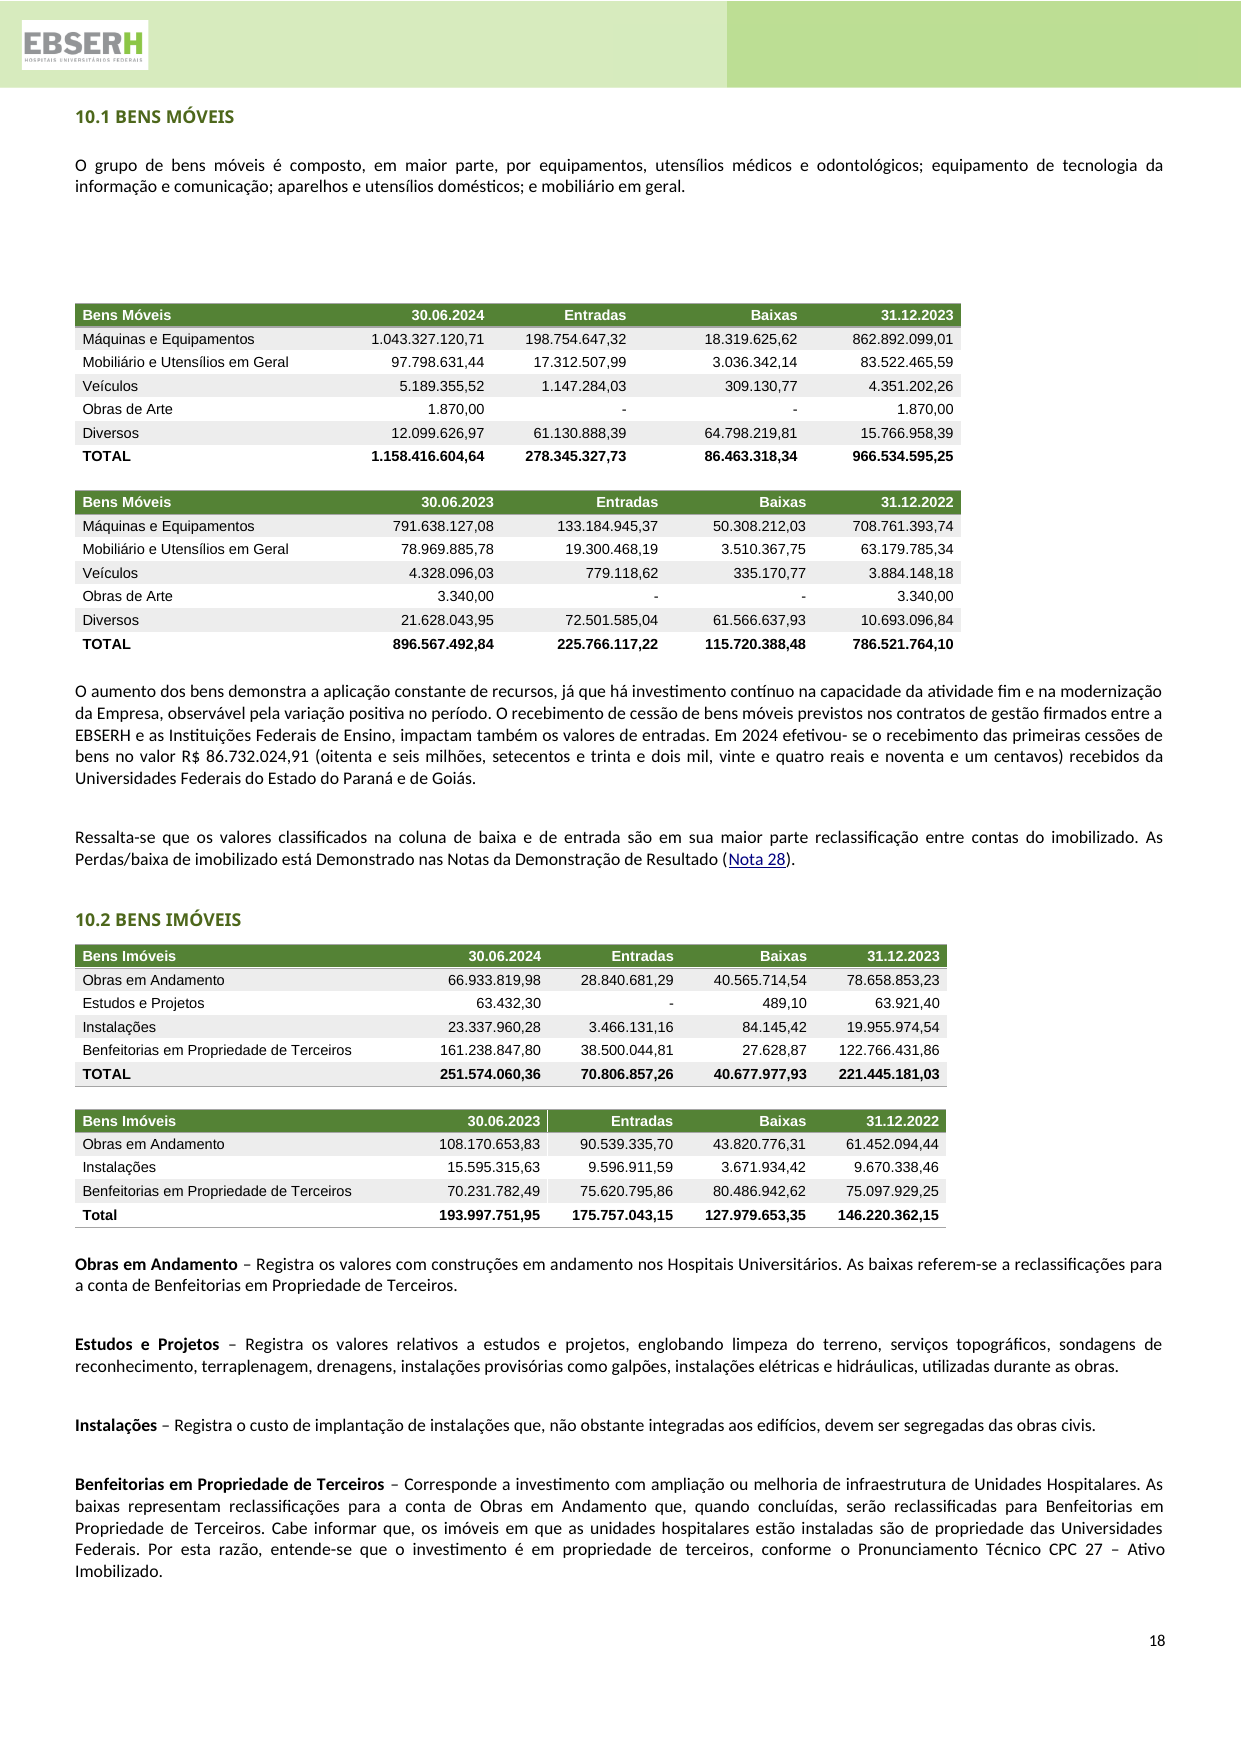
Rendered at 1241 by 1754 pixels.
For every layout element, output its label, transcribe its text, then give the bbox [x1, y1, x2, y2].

list Obras em Andamento – Registra os valores com construções em andamento nos Hospitais Universitários. As baixas referem-se a reclassificações para a conta de Benfeitorias em Propriedade de Terceiros. [75, 1253, 1165, 1296]
text Ressalta-se que os valores classificados na coluna de baixa e de entrada são em sua maior parte reclassificação entre contas do imobilizado. As Perdas/baixa de imobilizado está Demonstrado nas Notas da Demonstração de Resultado (Nota 28). [75, 826, 1165, 870]
subtitle 10.1 BENS MÓVEIS [75, 104, 1165, 129]
subtitle 10.2 BENS IMÓVEIS [75, 907, 1165, 931]
table_cell Diversos [75, 608, 385, 632]
table_cell 19.300.468,19 [501, 537, 666, 561]
table_cell Benfeitorias em Propriedade de Terceiros [75, 1179, 394, 1203]
table_cell 225.766.117,22 [501, 632, 666, 656]
table_cell 61.452.094,44 [813, 1133, 946, 1156]
table_header Baixas [680, 1110, 813, 1132]
table_cell TOTAL [75, 632, 385, 656]
table_cell Total [75, 1203, 394, 1227]
table_cell Instalações [75, 1015, 414, 1038]
table_cell - [634, 398, 805, 421]
table_cell 175.757.043,15 [548, 1203, 680, 1227]
table_header Bens Móveis [75, 491, 385, 514]
table_cell 5.189.355,52 [326, 374, 492, 397]
table_header Bens Imóveis [75, 1110, 394, 1132]
table_cell 1.158.416.604,64 [326, 445, 492, 468]
table_cell 161.238.847,80 [414, 1039, 548, 1062]
table_cell 78.658.853,23 [814, 969, 947, 991]
table_cell 133.184.945,37 [501, 515, 666, 537]
table_cell 50.308.212,03 [666, 515, 813, 537]
list Instalações – Registra o custo de implantação de instalações que, não obstante integradas aos edifícios, devem ser segregadas das obras civis. [75, 1414, 1165, 1436]
table_cell Benfeitorias em Propriedade de Terceiros [75, 1039, 414, 1062]
table_cell 278.345.327,73 [492, 445, 634, 468]
table_cell 63.179.785,34 [813, 537, 961, 561]
table_cell 127.979.653,35 [680, 1203, 813, 1227]
table_cell 896.567.492,84 [385, 632, 501, 656]
table_cell 786.521.764,10 [813, 632, 961, 656]
table_cell 489,10 [681, 991, 814, 1015]
text Estudos e Projetos – Registra os valores relativos a estudos e projetos, englobando limpeza do terreno, serviços topográficos, sondagens de reconhecimento, terraplenagem, drenagens, instalações provisórias como galpões, instalações elétricas e hidráulicas, utilizadas durante as obras. [75, 1333, 1165, 1377]
table_cell 193.997.751,95 [394, 1203, 547, 1227]
table_cell 12.099.626,97 [326, 421, 492, 445]
table_cell 40.565.714,54 [681, 969, 814, 991]
table_header 30.06.2023 [394, 1110, 547, 1132]
table_cell 791.638.127,08 [385, 515, 501, 537]
table_cell 80.486.942,62 [680, 1179, 813, 1203]
table_cell TOTAL [75, 1062, 414, 1086]
table_cell 75.620.795,86 [548, 1179, 680, 1203]
table_cell Obras de Arte [75, 398, 326, 421]
table_cell 61.566.637,93 [666, 608, 813, 632]
table_cell 38.500.044,81 [548, 1039, 681, 1062]
table_cell TOTAL [75, 445, 326, 468]
table_cell 3.340,00 [385, 585, 501, 608]
table_header Entradas [548, 1110, 680, 1132]
table_cell 72.501.585,04 [501, 608, 666, 632]
table_cell Obras em Andamento [75, 969, 414, 991]
table_cell 9.670.338,46 [813, 1156, 946, 1179]
table_header Entradas [501, 491, 666, 514]
table_cell Estudos e Projetos [75, 991, 414, 1015]
table_cell Máquinas e Equipamentos [75, 515, 385, 537]
table_cell 19.955.974,54 [814, 1015, 947, 1038]
table_cell 75.097.929,25 [813, 1179, 946, 1203]
table_cell Veículos [75, 374, 326, 397]
table_cell 90.539.335,70 [548, 1133, 680, 1156]
table_cell 63.921,40 [814, 991, 947, 1015]
table_cell 43.820.776,31 [680, 1133, 813, 1156]
table_cell - [501, 585, 666, 608]
table_cell 146.220.362,15 [813, 1203, 946, 1227]
table_cell 63.432,30 [414, 991, 548, 1015]
table_cell 3.884.148,18 [813, 561, 961, 584]
table_cell 15.595.315,63 [394, 1156, 547, 1179]
table_cell 28.840.681,29 [548, 969, 681, 991]
table_header Entradas [548, 945, 681, 967]
table_cell 3.671.934,42 [680, 1156, 813, 1179]
table_cell 198.754.647,32 [492, 328, 634, 350]
table_cell 3.466.131,16 [548, 1015, 681, 1038]
table_cell 1.043.327.120,71 [326, 328, 492, 350]
table_cell 86.463.318,34 [634, 445, 805, 468]
table_header Bens Móveis [75, 304, 326, 326]
table_cell 862.892.099,01 [805, 328, 961, 350]
table_cell 966.534.595,25 [805, 445, 961, 468]
table_cell 70.231.782,49 [394, 1179, 547, 1203]
table_cell 335.170,77 [666, 561, 813, 584]
table_cell - [548, 991, 681, 1015]
table_header Baixas [666, 491, 813, 514]
table_cell 61.130.888,39 [492, 421, 634, 445]
table_cell 64.798.219,81 [634, 421, 805, 445]
table_cell 3.036.342,14 [634, 350, 805, 374]
table_cell 4.351.202,26 [805, 374, 961, 397]
table_cell 84.145,42 [681, 1015, 814, 1038]
table_header 31.12.2022 [813, 491, 961, 514]
table_cell 1.870,00 [805, 398, 961, 421]
table_cell 115.720.388,48 [666, 632, 813, 656]
table_cell Instalações [75, 1156, 394, 1179]
table_cell 779.118,62 [501, 561, 666, 584]
table_cell 66.933.819,98 [414, 969, 548, 991]
table_header Baixas [681, 945, 814, 967]
table_cell 17.312.507,99 [492, 350, 634, 374]
table_cell 251.574.060,36 [414, 1062, 548, 1086]
table_cell 21.628.043,95 [385, 608, 501, 632]
table_cell - [492, 398, 634, 421]
table_cell 1.147.284,03 [492, 374, 634, 397]
table_cell Obras em Andamento [75, 1133, 394, 1156]
table_cell 78.969.885,78 [385, 537, 501, 561]
table_cell 708.761.393,74 [813, 515, 961, 537]
table_cell Mobiliário e Utensílios em Geral [75, 537, 385, 561]
table_cell 10.693.096,84 [813, 608, 961, 632]
text O aumento dos bens demonstra a aplicação constante de recursos, já que há investimento contínuo na capacidade da atividade fim e na modernização da Empresa, observável pela variação positiva no período. O recebimento de cessão de bens móveis previstos nos contratos de gestão firmados entre a EBSERH e as Instituições Federais de Ensino, impactam também os valores de entradas. Em 2024 efetivou- se o recebimento das primeiras cessões de bens no valor R$ 86.732.024,91 (oitenta e seis milhões, setecentos e trinta e dois mil, vinte e quatro reais e noventa e um centavos) recebidos da Universidades Federais do Estado do Paraná e de Goiás. [75, 681, 1165, 789]
table_cell 40.677.977,93 [681, 1062, 814, 1086]
table_header 31.12.2022 [813, 1110, 946, 1132]
table_cell 108.170.653,83 [394, 1133, 547, 1156]
table_header Bens Imóveis [75, 945, 414, 967]
table_header Entradas [492, 304, 634, 326]
table_cell 83.522.465,59 [805, 350, 961, 374]
table_header 31.12.2023 [814, 945, 947, 967]
table_header 30.06.2024 [414, 945, 548, 967]
table_cell 4.328.096,03 [385, 561, 501, 584]
table_cell Veículos [75, 561, 385, 584]
table_cell Máquinas e Equipamentos [75, 328, 326, 350]
table_cell - [666, 585, 813, 608]
table_cell 1.870,00 [326, 398, 492, 421]
table_header 30.06.2024 [326, 304, 492, 326]
table_cell Obras de Arte [75, 585, 385, 608]
table_header Baixas [634, 304, 805, 326]
list Benfeitorias em Propriedade de Terceiros – Corresponde a investimento com ampliação ou melhoria de infraestrutura de Unidades Hospitalares. As baixas representam reclassificações para a conta de Obras em Andamento que, quando concluídas, serão reclassificadas para Benfeitorias em Propriedade de Terceiros. Cabe informar que, os imóveis em que as unidades hospitalares estão instaladas são de propriedade das Universidades Federais. Por esta razão, entende-se que o investimento é em propriedade de terceiros, conforme o Pronunciamento Técnico CPC 27 – Ativo Imobilizado. [75, 1473, 1165, 1582]
table_cell Mobiliário e Utensílios em Geral [75, 350, 326, 374]
table_cell 221.445.181,03 [814, 1062, 947, 1086]
table_cell 3.510.367,75 [666, 537, 813, 561]
text O grupo de bens móveis é composto, em maior parte, por equipamentos, utensílios médicos e odontológicos; equipamento de tecnologia da informação e comunicação; aparelhos e utensílios domésticos; e mobiliário em geral. [75, 154, 1165, 197]
table_cell 18.319.625,62 [634, 328, 805, 350]
table_header 30.06.2023 [385, 491, 501, 514]
table_cell 15.766.958,39 [805, 421, 961, 445]
table_header 31.12.2023 [805, 304, 961, 326]
table_cell 122.766.431,86 [814, 1039, 947, 1062]
table_cell 27.628,87 [681, 1039, 814, 1062]
table_cell 309.130,77 [634, 374, 805, 397]
table_cell Diversos [75, 421, 326, 445]
table_cell 23.337.960,28 [414, 1015, 548, 1038]
table_cell 70.806.857,26 [548, 1062, 681, 1086]
table_cell 3.340,00 [813, 585, 961, 608]
table_cell 9.596.911,59 [548, 1156, 680, 1179]
table_cell 97.798.631,44 [326, 350, 492, 374]
